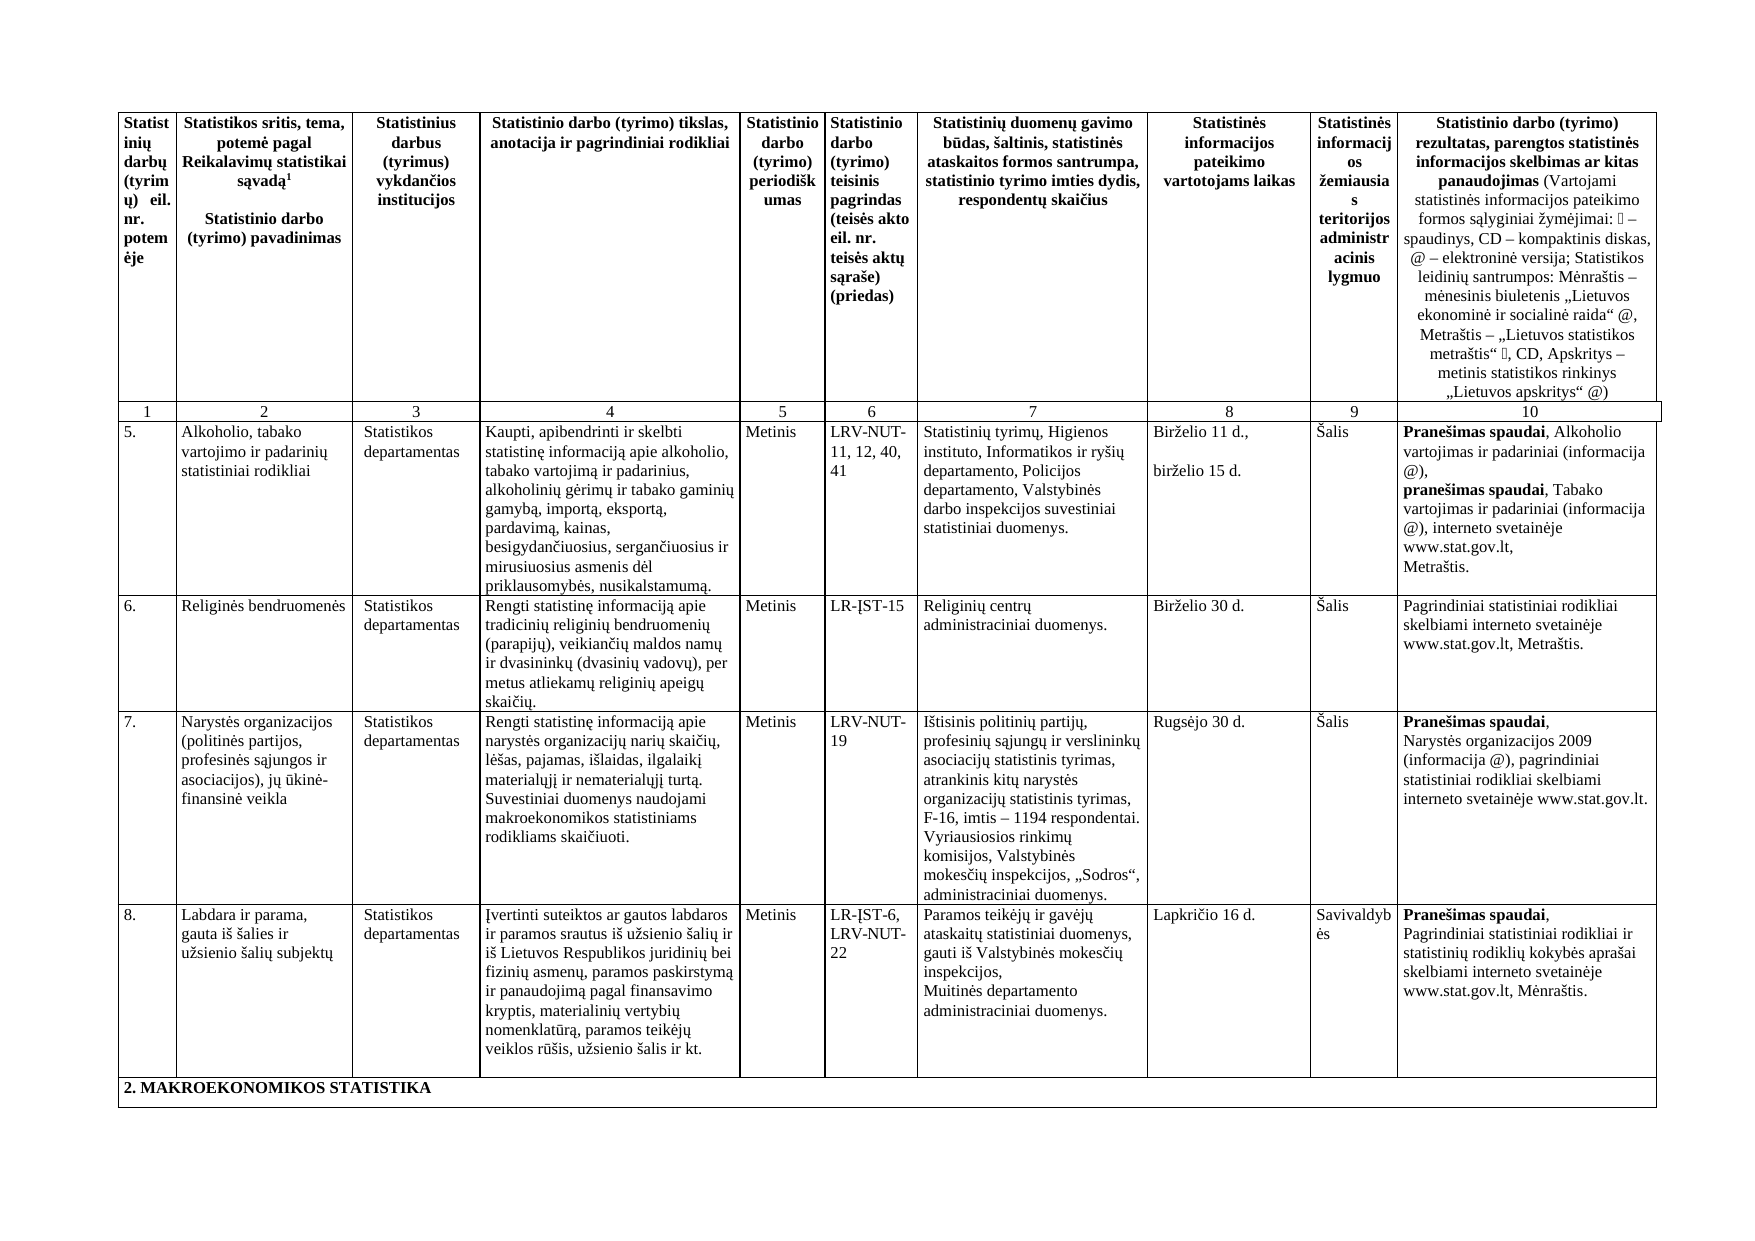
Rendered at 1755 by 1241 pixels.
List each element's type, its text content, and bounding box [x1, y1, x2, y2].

table_cell [1657, 422, 1662, 595]
table_cell Lapkričio 16 d. [1148, 905, 1310, 1077]
table_cell Pagrindiniai statistiniai rodikliai skelbiami interneto svetainėje www.stat.gov.lt, Metraštis. [1398, 596, 1656, 711]
table_cell [1657, 904, 1662, 1077]
table_cell Statistikos departamentas [353, 596, 479, 711]
table_cell Metinis [741, 905, 824, 1077]
table_cell 2. MAKROEKONOMIKOS STATISTIKA [119, 1078, 1656, 1107]
table_cell Rengti statistinę informaciją apie narystės organizacijų narių skaičių, lėšas, pajamas, išlaidas, ilgalaikį materialųjį ir nematerialųjį turtą. Suvestiniai duomenys naudojami makroekonomikos statistiniams rodikliams skaičiuoti. [481, 712, 739, 903]
table_cell Paramos teikėjų ir gavėjų ataskaitų statistiniai duomenys, gauti iš Valstybinės mokesčių inspekcijos, Muitinės departamento administraciniai duomenys. [918, 905, 1147, 1077]
table_cell LRV-NUT-19 [826, 712, 917, 903]
table_cell [1657, 1077, 1662, 1107]
table_cell Statistikos departamentas [353, 712, 479, 903]
table_cell Šalis [1311, 596, 1397, 711]
table_cell Šalis [1311, 712, 1397, 903]
table_header Statistinių darbų (tyrimų) eil. nr. potemėje [119, 113, 176, 401]
table_cell Rengti statistinę informaciją apie tradicinių religinių bendruomenių (parapijų), veikiančių maldos namų ir dvasininkų (dvasinių vadovų), per metus atliekamų religinių apeigų skaičių. [481, 596, 739, 711]
table_header Statistinių duomenų gavimo būdas, šaltinis, statistinės ataskaitos formos santrumpa, statistinio tyrimo imties dydis, respondentų skaičius [918, 113, 1147, 401]
table_cell 1 [119, 402, 176, 421]
table_cell Statistikos departamentas [353, 905, 479, 1077]
table_cell Metinis [741, 422, 824, 595]
table_cell Pranešimas spaudai, Alkoholio vartojimas ir padariniai (informacija @), pranešimas spaudai, Tabako vartojimas ir padariniai (informacija @), interneto svetainėje www.stat.gov.lt, Metraštis. [1398, 422, 1656, 595]
table_cell Šalis [1311, 422, 1397, 595]
table_cell LRV-NUT-11, 12, 40, 41 [826, 422, 917, 595]
table_cell LR-ĮST-15 [826, 596, 917, 711]
table_header Statistinio darbo (tyrimo) rezultatas, parengtos statistinės informacijos skelbimas ar kitas panaudojimas (Vartojami statistinės informacijos pateikimo formos sąlyginiai žymėjimai:  – spaudinys, CD – kompaktinis diskas, @ – elektroninė versija; Statistikos leidinių santrumpos: Mėnraštis – mėnesinis biuletenis „Lietuvos ekonominė ir socialinė raida“ @, Metraštis – „Lietuvos statistikos metraštis“ , CD, Apskritys – metinis statistikos rinkinys „Lietuvos apskritys“ @) [1398, 113, 1656, 401]
table_cell Rugsėjo 30 d. [1148, 712, 1310, 903]
table_cell LR-ĮST-6, LRV-NUT-22 [826, 905, 917, 1077]
table_cell Alkoholio, tabako vartojimo ir padarinių statistiniai rodikliai [177, 422, 352, 595]
table_cell Birželio 11 d., birželio 15 d. [1148, 422, 1310, 595]
table_cell 7. [119, 712, 176, 903]
table_header [1657, 112, 1662, 401]
table_cell Narystės organizacijos (politinės partijos, profesinės sąjungos ir asociacijos), jų ūkinė-finansinė veikla [177, 712, 352, 903]
table_cell Įvertinti suteiktos ar gautos labdaros ir paramos srautus iš užsienio šalių ir iš Lietuvos Respublikos juridinių bei fizinių asmenų, paramos paskirstymą ir panaudojimą pagal finansavimo kryptis, materialinių vertybių nomenklatūrą, paramos teikėjų veiklos rūšis, užsienio šalis ir kt. [481, 905, 739, 1077]
table_cell Metinis [741, 596, 824, 711]
table_cell 4 [481, 402, 739, 421]
table_cell 3 [353, 402, 479, 421]
table_cell Birželio 30 d. [1148, 596, 1310, 711]
table_cell 2 [177, 402, 352, 421]
table_cell 10 [1398, 402, 1661, 421]
table_cell 5 [741, 402, 824, 421]
table_cell Statistinių tyrimų, Higienos instituto, Informatikos ir ryšių departamento, Policijos departamento, Valstybinės darbo inspekcijos suvestiniai statistiniai duomenys. [918, 422, 1147, 595]
table_cell 8. [119, 905, 176, 1077]
table_cell Religinės bendruomenės [177, 596, 352, 711]
table_cell [1657, 595, 1662, 711]
table_header Statistinius darbus (tyrimus) vykdančios institucijos [353, 113, 479, 401]
table_header Statistinės informacijos pateikimo vartotojams laikas [1148, 113, 1310, 401]
table_header Statistinės informacijos žemiausias teritorijos administracinis lygmuo [1311, 113, 1397, 401]
table_cell 6. [119, 596, 176, 711]
table_cell 8 [1148, 402, 1310, 421]
table_cell Metinis [741, 712, 824, 903]
table_cell Kaupti, apibendrinti ir skelbti statistinę informaciją apie alkoholio, tabako vartojimą ir padarinius, alkoholinių gėrimų ir tabako gaminių gamybą, importą, eksportą, pardavimą, kainas, besigydančiuosius, sergančiuosius ir mirusiuosius asmenis dėl priklausomybės, nusikalstamumą. [481, 422, 739, 595]
table_cell [1657, 711, 1662, 903]
table_header Statistinio darbo (tyrimo) tikslas, anotacija ir pagrindiniai rodikliai [481, 113, 739, 401]
table_cell 9 [1311, 402, 1397, 421]
table_cell Savivaldybės [1311, 905, 1397, 1077]
table_header Statistikos sritis, tema, potemė pagal Reikalavimų statistikai sąvadą1 Statistinio darbo (tyrimo) pavadinimas [177, 113, 352, 401]
table_cell 5. [119, 422, 176, 595]
table_header Statistinio darbo (tyrimo) periodiškumas [741, 113, 824, 401]
table_cell Pranešimas spaudai, Pagrindiniai statistiniai rodikliai ir statistinių rodiklių kokybės aprašai skelbiami interneto svetainėje www.stat.gov.lt, Mėnraštis. [1398, 905, 1656, 1077]
table_cell Labdara ir parama, gauta iš šalies ir užsienio šalių subjektų [177, 905, 352, 1077]
table_cell 6 [826, 402, 917, 421]
table_cell 7 [918, 402, 1147, 421]
table_cell Religinių centrų administraciniai duomenys. [918, 596, 1147, 711]
table_cell Statistikos departamentas [353, 422, 479, 595]
table_cell Ištisinis politinių partijų, profesinių sąjungų ir verslininkų asociacijų statistinis tyrimas, atrankinis kitų narystės organizacijų statistinis tyrimas, F-16, imtis – 1194 respondentai. Vyriausiosios rinkimų komisijos, Valstybinės mokesčių inspekcijos, „Sodros“, administraciniai duomenys. [918, 712, 1147, 903]
table_header Statistinio darbo (tyrimo) teisinis pagrindas (teisės akto eil. nr. teisės aktų sąraše) (priedas) [826, 113, 917, 401]
table_cell Pranešimas spaudai, Narystės organizacijos 2009 (informacija @), pagrindiniai statistiniai rodikliai skelbiami interneto svetainėje www.stat.gov.lt. [1398, 712, 1656, 903]
